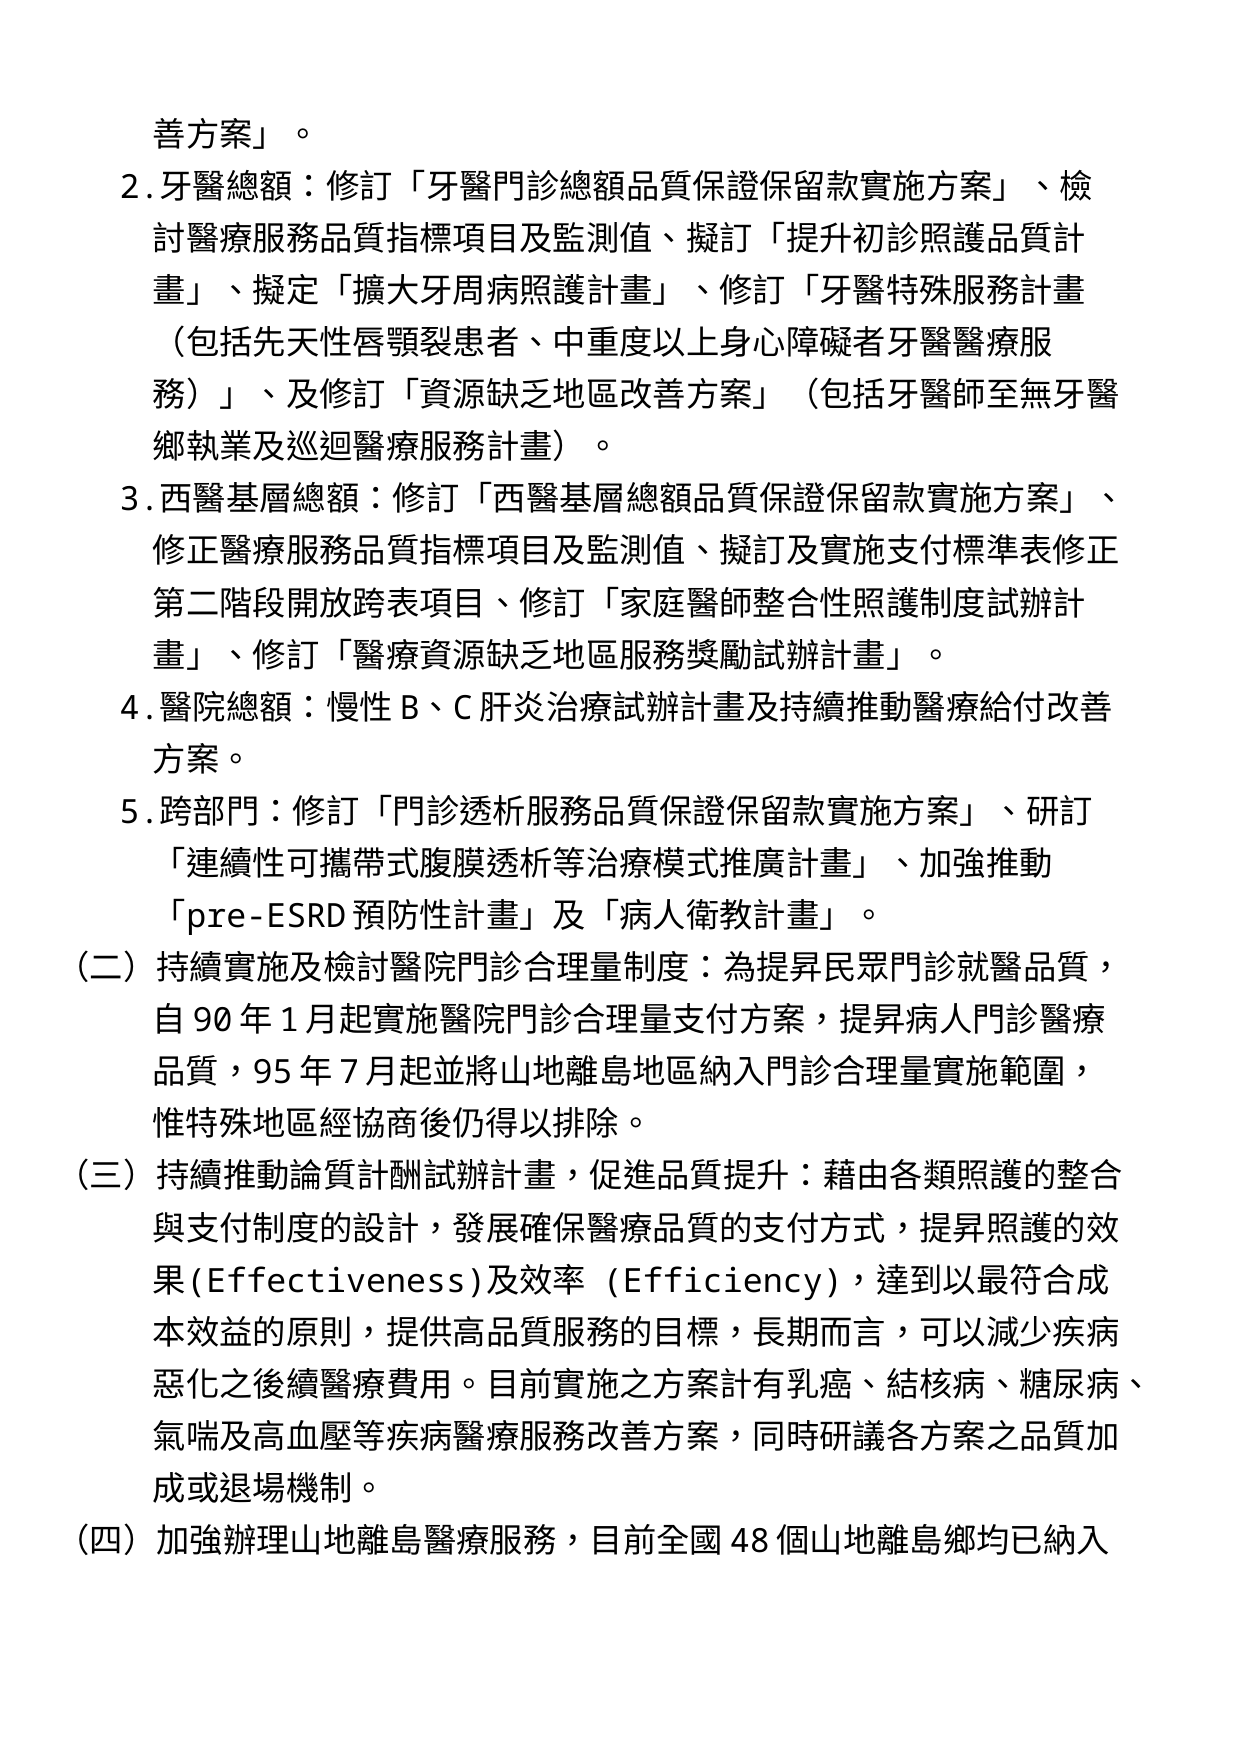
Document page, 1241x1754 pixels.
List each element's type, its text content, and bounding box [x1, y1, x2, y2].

text （二）持續實施及檢討醫院門診合理量制度：為提昇民眾門診就醫品質，自90年1月起實施醫院門診合理量支付方案，提昇病人門診醫療品質，95年7月起並將山地離島地區納入門診合理量實施範圍，惟特殊地區經協商後仍得以排除。 [56, 938, 1125, 1146]
text 4.醫院總額：慢性B、C肝炎治療試辦計畫及持續推動醫療給付改善方案。 [119, 677, 1125, 782]
text （三）持續推動論質計酬試辦計畫，促進品質提升：藉由各類照護的整合與支付制度的設計，發展確保醫療品質的支付方式，提昇照護的效果(Effectiveness)及效率 (Efficiency)，達到以最符合成本效益的原則，提供高品質服務的目標，長期而言，可以減少疾病惡化之後續醫療費用。目前實施之方案計有乳癌、結核病、糖尿病、氣喘及高血壓等疾病醫療服務改善方案，同時研議各方案之品質加成或退場機制。 [56, 1146, 1125, 1511]
text 2.牙醫總額：修訂「牙醫門診總額品質保證保留款實施方案」、檢討醫療服務品質指標項目及監測值、擬訂「提升初診照護品質計畫」、擬定「擴大牙周病照護計畫」、修訂「牙醫特殊服務計畫（包括先天性唇顎裂患者、中重度以上身心障礙者牙醫醫療服務）」、及修訂「資源缺乏地區改善方案」（包括牙醫師至無牙醫鄉執業及巡迴醫療服務計畫）。 [119, 157, 1125, 469]
text 5.跨部門：修訂「門診透析服務品質保證保留款實施方案」、研訂「連續性可攜帶式腹膜透析等治療模式推廣計畫」、加強推動「pre-ESRD預防性計畫」及「病人衛教計畫」。 [119, 782, 1125, 938]
text 善方案」。 [119, 104, 1125, 157]
text 3.西醫基層總額：修訂「西醫基層總額品質保證保留款實施方案」、修正醫療服務品質指標項目及監測值、擬訂及實施支付標準表修正第二階段開放跨表項目、修訂「家庭醫師整合性照護制度試辦計畫」、修訂「醫療資源缺乏地區服務獎勵試辦計畫」。 [119, 469, 1125, 677]
text （四）加強辦理山地離島醫療服務，目前全國48個山地離島鄉均已納入「全民健康保險山地離島地區醫療給付效益提昇計畫」，推動成效良好，涵括山地離島鄉人口數達40萬餘人，除提供醫療服務除定點門診、24小時急診、夜間門診診療及夜間待診（晚上9點至次日早上8點），專科診療（如眼科、婦產科、牙科等）、巡迴醫療服務、提供轉診後送服務等，另亦包含洗腎、復健治療、居家照護、預防保健、疾病篩檢、衛生教育等部分服務，共計有20多家特約醫院投入支援當地醫療服務。 [56, 1511, 1125, 1563]
